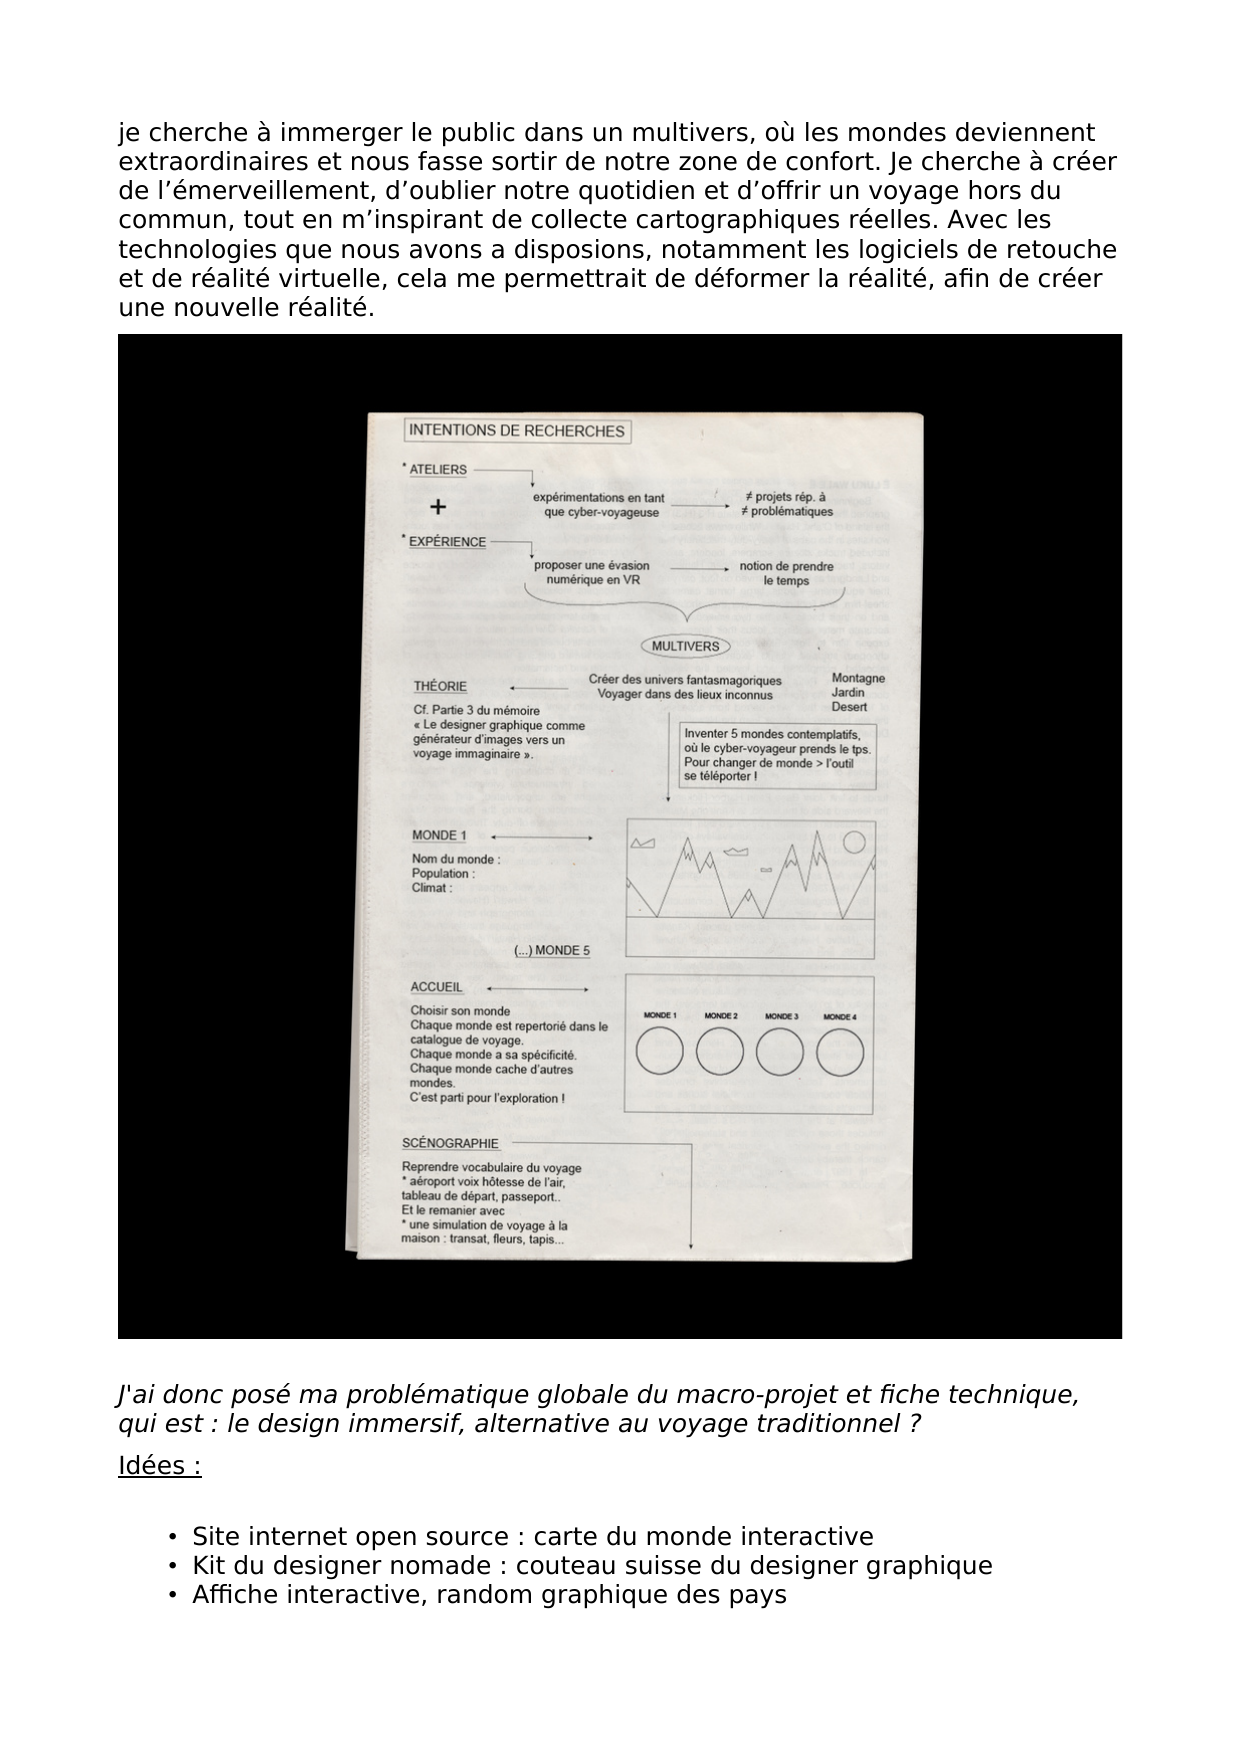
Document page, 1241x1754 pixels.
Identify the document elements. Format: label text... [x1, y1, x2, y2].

text J'ai donc posé ma problématique globale du macro-projet et fiche technique, qui est : le design immersif, alternative au voyage traditionnel ? [118, 1380, 1122, 1439]
text Idées : [118, 1451, 1122, 1480]
text je cherche à immerger le public dans un multivers, où les mondes deviennent extraordinaires et nous fasse sortir de notre zone de confort. Je cherche à créer de l’émerveillement, d’oublier notre quotidien et d’offrir un voyage hors du commun, tout en m’inspirant de collecte cartographiques réelles. Avec les technologies que nous avons a disposions, notamment les logiciels de retouche et de réalité virtuelle, cela me permettrait de déformer la réalité, afin de créer une nouvelle réalité. [118, 118, 1122, 322]
list Kit du designer nomade : couteau suisse du designer graphique [177, 1552, 1122, 1581]
list Affiche interactive, random graphique des pays [177, 1581, 1122, 1610]
list Site internet open source : carte du monde interactive [177, 1522, 1122, 1552]
picture [118, 334, 1123, 1339]
